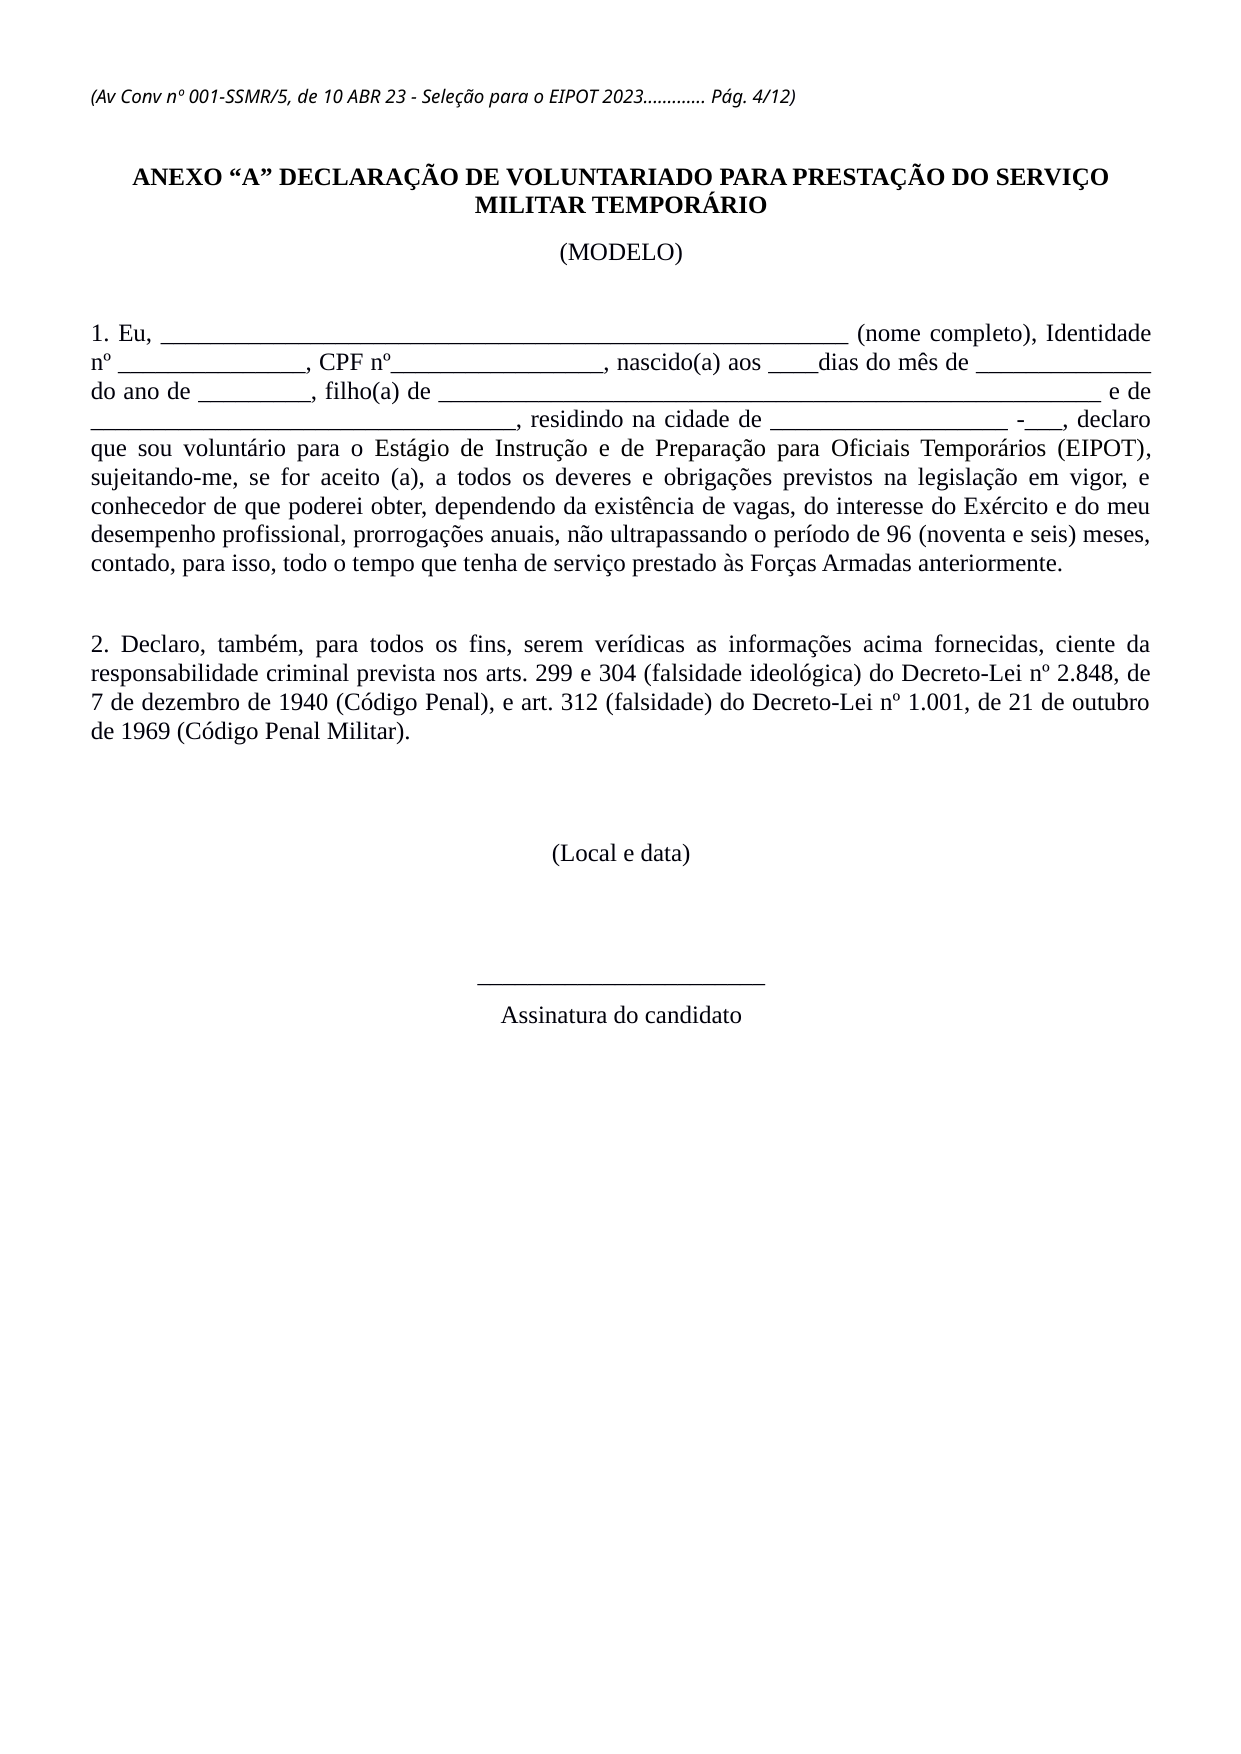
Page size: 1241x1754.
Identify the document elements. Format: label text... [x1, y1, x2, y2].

text (Local e data) [91, 838, 1152, 866]
text _______________________ [91, 959, 1152, 988]
text Assinatura do candidato [91, 1000, 1152, 1029]
text 1. Eu, _______________________________________________________ (nome completo), Identidade nº _______________, CPF nº_________________, nascido(a) aos ____dias do mês de ______________ do ano de _________, filho(a) de _____________________________________________________ e de __________________________________, residindo na cidade de ___________________ -___, declaro que sou voluntário para o Estágio de Instrução e de Preparação para Oficiais Temporários (EIPOT), sujeitando-me, se for aceito (a), a todos os deveres e obrigações previstos na legislação em vigor, e conhecedor de que poderei obter, dependendo da existência de vagas, do interesse do Exército e do meu desempenho profissional, prorrogações anuais, não ultrapassando o período de 96 (noventa e seis) meses, contado, para isso, todo o tempo que tenha de serviço prestado às Forças Armadas anteriormente. [91, 318, 1152, 577]
text (MODELO) [91, 237, 1152, 266]
text 2. Declaro, também, para todos os fins, serem verídicas as informações acima fornecidas, ciente da responsabilidade criminal prevista nos arts. 299 e 304 (falsidade ideológica) do Decreto-Lei nº 2.848, de 7 de dezembro de 1940 (Código Penal), e art. 312 (falsidade) do Decreto-Lei nº 1.001, de 21 de outubro de 1969 (Código Penal Militar). [91, 629, 1152, 744]
